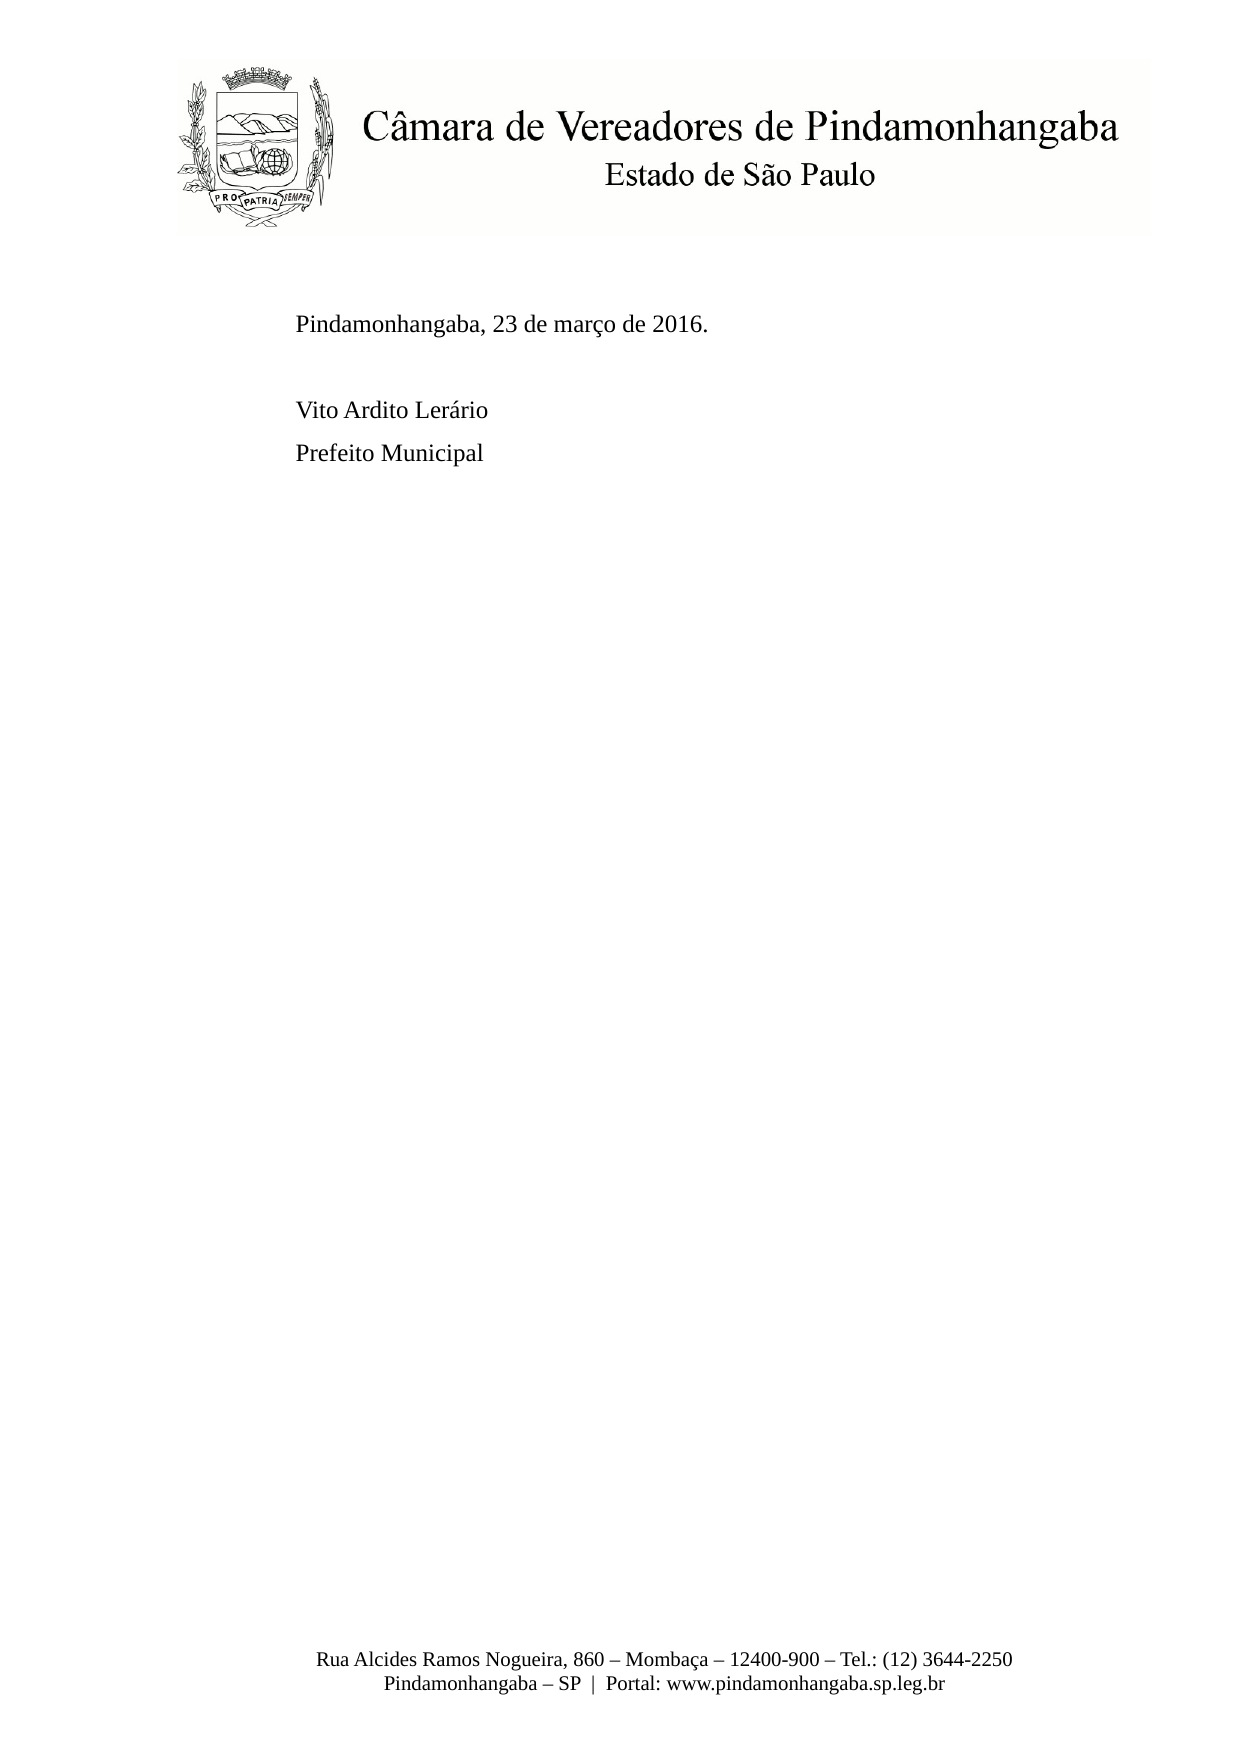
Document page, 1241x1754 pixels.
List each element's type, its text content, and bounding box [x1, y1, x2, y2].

text Pindamonhangaba, 23 de março de 2016. [177, 309, 1152, 338]
text Vito Ardito Lerário [177, 395, 1152, 424]
picture [177, 59, 1152, 236]
text Prefeito Municipal [177, 438, 1152, 467]
